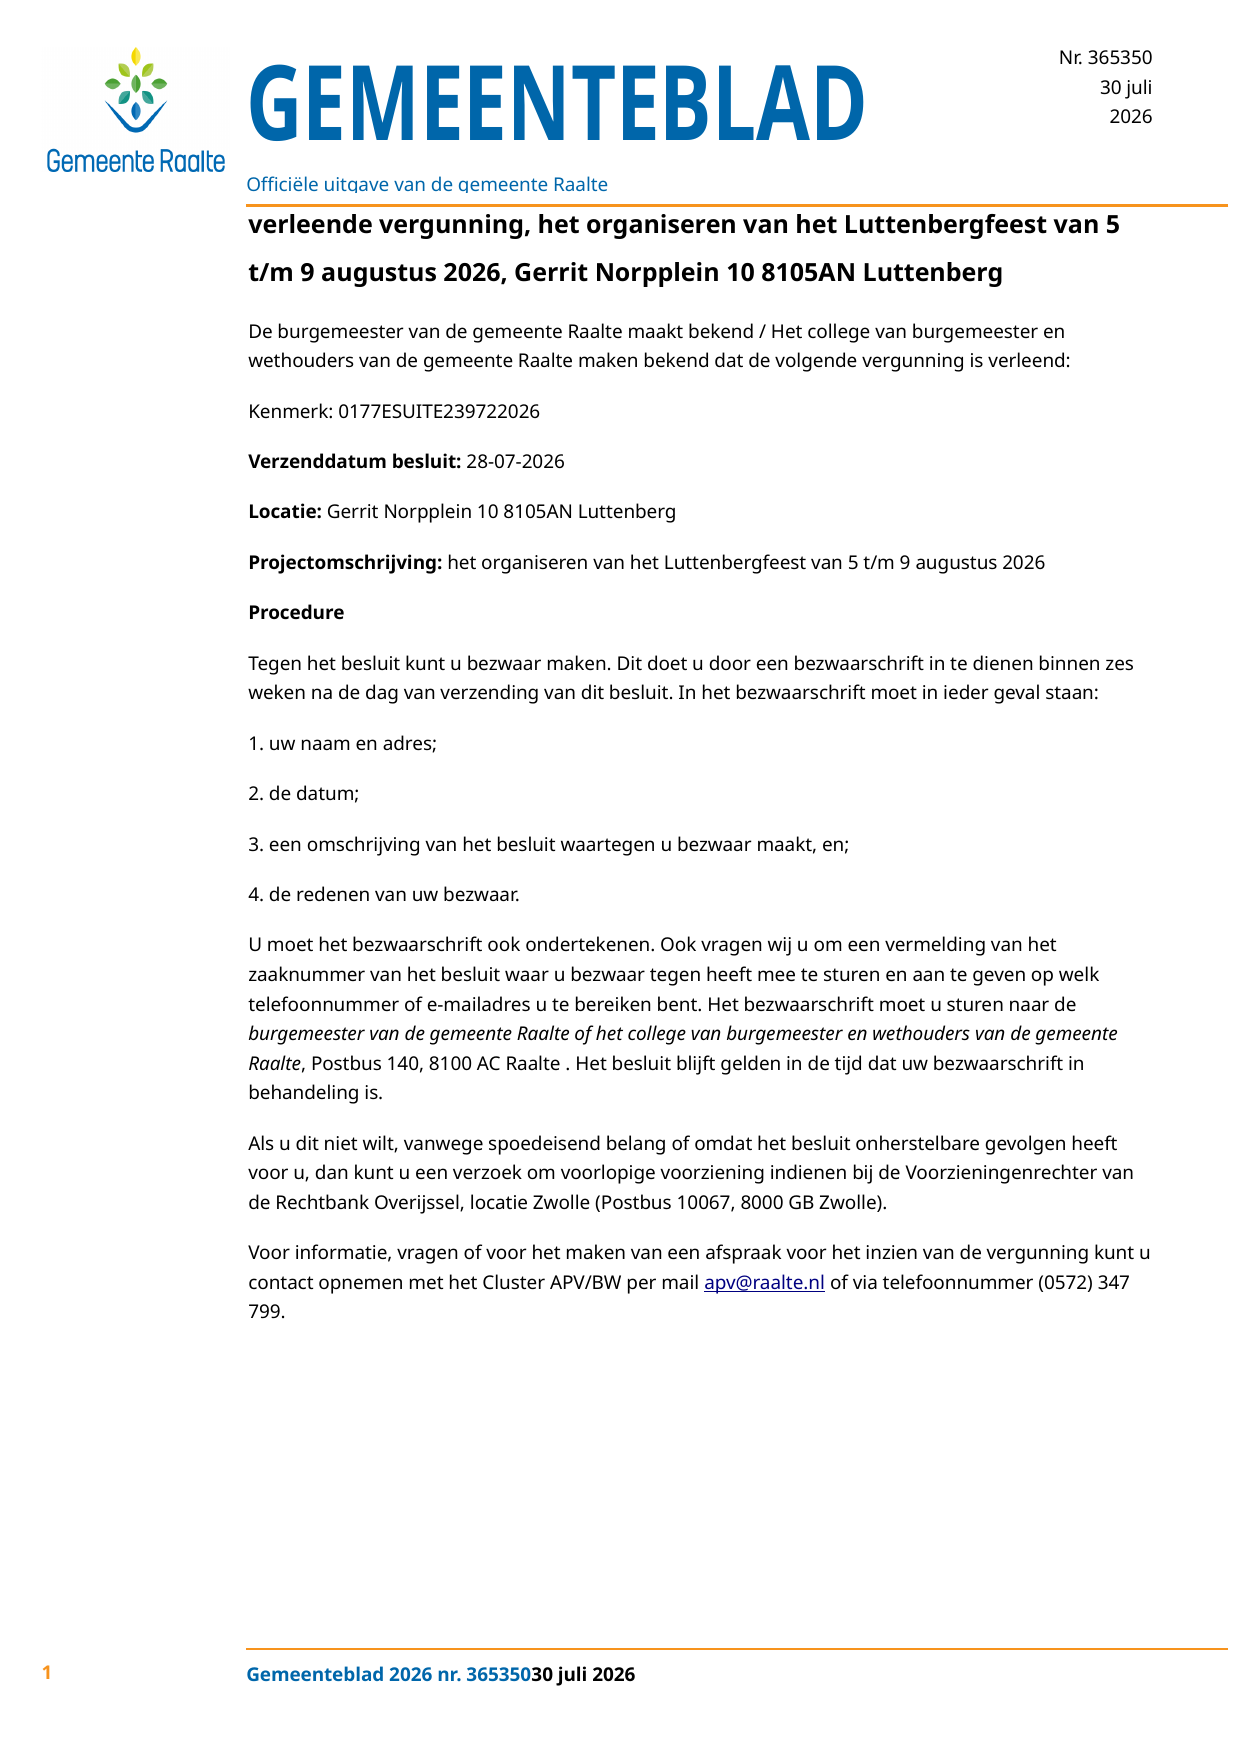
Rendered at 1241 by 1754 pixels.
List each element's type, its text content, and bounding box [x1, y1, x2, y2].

text Procedure [248, 599, 1152, 625]
text Projectomschrijving: het organiseren van het Luttenbergfeest van 5 t/m 9 augustus 2026 [248, 549, 1152, 575]
text Locatie: Gerrit Norpplein 10 8105AN Luttenberg [248, 499, 1152, 524]
text Voor informatie, vragen of voor het maken van een afspraak voor het inzien van de vergunning kunt u contact opnemen met het Cluster APV/BW per mail apv@raalte.nl of via telefoonnummer (0572) 347 799. [248, 1239, 1152, 1324]
text 2. de datum; [248, 780, 1152, 806]
text verleende vergunning, het organiseren van het Luttenbergfeest van 5 t/m 9 augustus 2026, Gerrit Norpplein 10 8105AN Luttenberg [248, 207, 1152, 288]
text De burgemeester van de gemeente Raalte maakt bekend / Het college van burgemeester en wethouders van de gemeente Raalte maken bekend dat de volgende vergunning is verleend: [248, 318, 1152, 373]
text Als u dit niet wilt, vanwege spoedeisend belang of omdat het besluit onherstelbare gevolgen heeft voor u, dan kunt u een verzoek om voorlopige voorziening indienen bij de Voorzieningenrechter van de Rechtbank Overijssel, locatie Zwolle (Postbus 10067, 8000 GB Zwolle). [248, 1130, 1152, 1215]
text 3. een omschrijving van het besluit waartegen u bezwaar maakt, en; [248, 831, 1152, 857]
text Verzenddatum besluit: 28-07-2026 [248, 448, 1152, 474]
text U moet het bezwaarschrift ook ondertekenen. Ook vragen wij u om een vermelding van het zaaknummer van het besluit waar u bezwaar tegen heeft mee te sturen en aan te geven op welk telefoonnummer of e-mailadres u te bereiken bent. Het bezwaarschrift moet u sturen naar de burgemeester van de gemeente Raalte of het college van burgemeester en wethouders van de gemeente Raalte, Postbus 140, 8100 AC Raalte . Het besluit blijft gelden in de tijd dat uw bezwaarschrift in behandeling is. [248, 932, 1152, 1105]
text 4. de redenen van uw bezwaar. [248, 881, 1152, 907]
text Tegen het besluit kunt u bezwaar maken. Dit doet u door een bezwaarschrift in te dienen binnen zes weken na de dag van verzending van dit besluit. In het bezwaarschrift moet in ieder geval staan: [248, 650, 1152, 705]
text Kenmerk: 0177ESUITE239722026 [248, 398, 1152, 424]
picture [41, 47, 231, 172]
text 1. uw naam en adres; [248, 730, 1152, 756]
